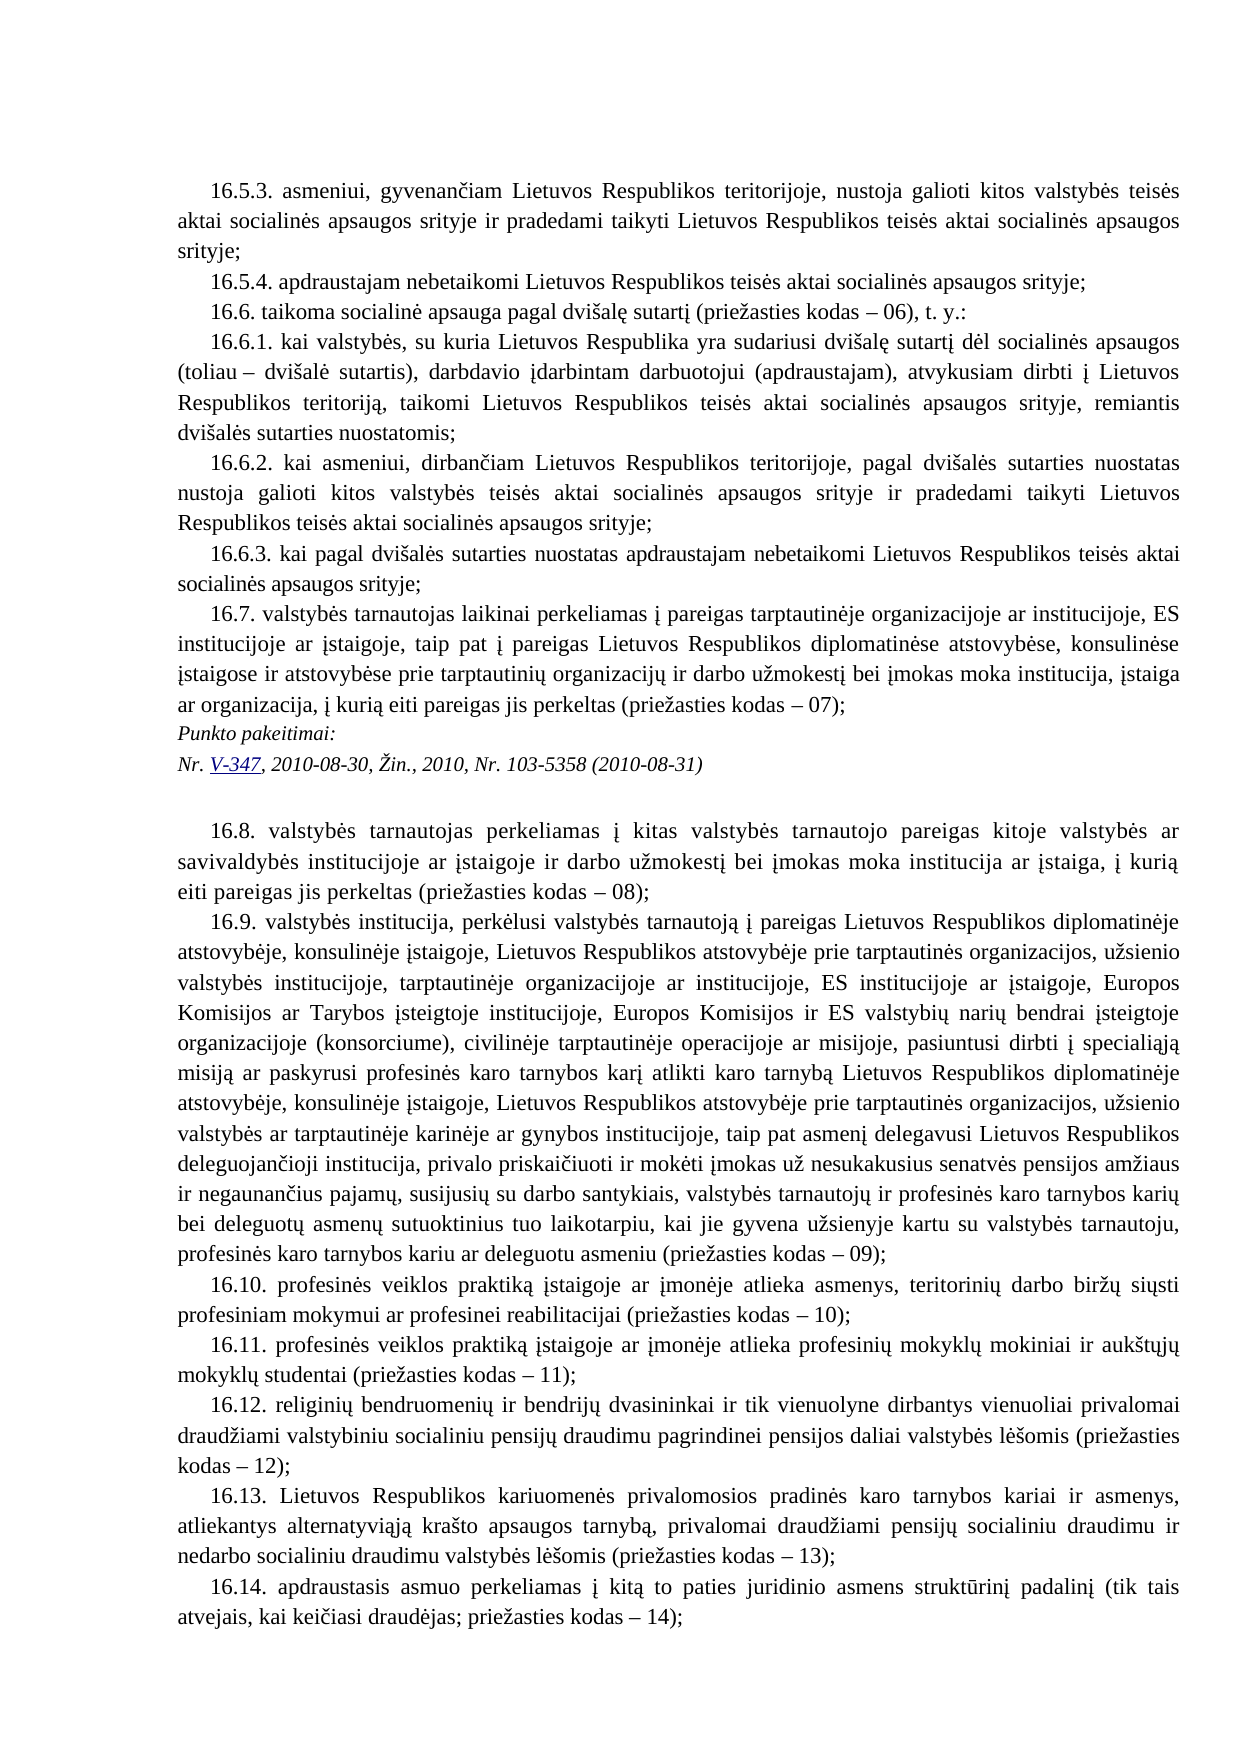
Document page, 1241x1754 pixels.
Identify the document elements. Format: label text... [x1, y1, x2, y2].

text 16.6.2. kai asmeniui, dirbančiam Lietuvos Respublikos teritorijoje, pagal dvišalės sutarties nuostatas nustoja galioti kitos valstybės teisės aktai socialinės apsaugos srityje ir pradedami taikyti Lietuvos Respublikos teisės aktai socialinės apsaugos srityje; [177, 449, 1181, 536]
text 16.6.3. kai pagal dvišalės sutarties nuostatas apdraustajam nebetaikomi Lietuvos Respublikos teisės aktai socialinės apsaugos srityje; [177, 540, 1181, 596]
text 16.6. taikoma socialinė apsauga pagal dvišalę sutartį (priežasties kodas – 06), t. y.: [177, 298, 1181, 324]
text 16.5.3. asmeniui, gyvenančiam Lietuvos Respublikos teritorijoje, nustoja galioti kitos valstybės teisės aktai socialinės apsaugos srityje ir pradedami taikyti Lietuvos Respublikos teisės aktai socialinės apsaugos srityje; [177, 177, 1181, 264]
text 16.9. valstybės institucija, perkėlusi valstybės tarnautoją į pareigas Lietuvos Respublikos diplomatinėje atstovybėje, konsulinėje įstaigoje, Lietuvos Respublikos atstovybėje prie tarptautinės organizacijos, užsienio valstybės institucijoje, tarptautinėje organizacijoje ar institucijoje, ES institucijoje ar įstaigoje, Europos Komisijos ar Tarybos įsteigtoje institucijoje, Europos Komisijos ir ES valstybių narių bendrai įsteigtoje organizacijoje (konsorciume), civilinėje tarptautinėje operacijoje ar misijoje, pasiuntusi dirbti į specialiąją misiją ar paskyrusi profesinės karo tarnybos karį atlikti karo tarnybą Lietuvos Respublikos diplomatinėje atstovybėje, konsulinėje įstaigoje, Lietuvos Respublikos atstovybėje prie tarptautinės organizacijos, užsienio valstybės ar tarptautinėje karinėje ar gynybos institucijoje, taip pat asmenį delegavusi Lietuvos Respublikos deleguojančioji institucija, privalo priskaičiuoti ir mokėti įmokas už nesukakusius senatvės pensijos amžiaus ir negaunančius pajamų, susijusių su darbo santykiais, valstybės tarnautojų ir profesinės karo tarnybos karių bei deleguotų asmenų sutuoktinius tuo laikotarpiu, kai jie gyvena užsienyje kartu su valstybės tarnautoju, profesinės karo tarnybos kariu ar deleguotu asmeniu (priežasties kodas – 09); [177, 908, 1181, 1267]
text Punkto pakeitimai: [177, 721, 1181, 745]
text 16.10. profesinės veiklos praktiką įstaigoje ar įmonėje atlieka asmenys, teritorinių darbo biržų siųsti profesiniam mokymui ar profesinei reabilitacijai (priežasties kodas – 10); [177, 1271, 1181, 1327]
text 16.12. religinių bendruomenių ir bendrijų dvasininkai ir tik vienuolyne dirbantys vienuoliai privalomai draudžiami valstybiniu socialiniu pensijų draudimu pagrindinei pensijos daliai valstybės lėšomis (priežasties kodas – 12); [177, 1392, 1181, 1478]
text 16.8. valstybės tarnautojas perkeliamas į kitas valstybės tarnautojo pareigas kitoje valstybės ar savivaldybės institucijoje ar įstaigoje ir darbo užmokestį bei įmokas moka institucija ar įstaiga, į kurią eiti pareigas jis perkeltas (priežasties kodas – 08); [177, 818, 1181, 904]
text 16.11. profesinės veiklos praktiką įstaigoje ar įmonėje atlieka profesinių mokyklų mokiniai ir aukštųjų mokyklų studentai (priežasties kodas – 11); [177, 1331, 1181, 1388]
text 16.7. valstybės tarnautojas laikinai perkeliamas į pareigas tarptautinėje organizacijoje ar institucijoje, ES institucijoje ar įstaigoje, taip pat į pareigas Lietuvos Respublikos diplomatinėse atstovybėse, konsulinėse įstaigose ir atstovybėse prie tarptautinių organizacijų ir darbo užmokestį bei įmokas moka institucija, įstaiga ar organizacija, į kurią eiti pareigas jis perkeltas (priežasties kodas – 07); [177, 600, 1181, 717]
text 16.6.1. kai valstybės, su kuria Lietuvos Respublika yra sudariusi dvišalę sutartį dėl socialinės apsaugos (toliau – dvišalė sutartis), darbdavio įdarbintam darbuotojui (apdraustajam), atvykusiam dirbti į Lietuvos Respublikos teritoriją, taikomi Lietuvos Respublikos teisės aktai socialinės apsaugos srityje, remiantis dvišalės sutarties nuostatomis; [177, 328, 1181, 445]
text 16.5.4. apdraustajam nebetaikomi Lietuvos Respublikos teisės aktai socialinės apsaugos srityje; [177, 268, 1181, 294]
text 16.13. Lietuvos Respublikos kariuomenės privalomosios pradinės karo tarnybos kariai ir asmenys, atliekantys alternatyviąją krašto apsaugos tarnybą, privalomai draudžiami pensijų socialiniu draudimu ir nedarbo socialiniu draudimu valstybės lėšomis (priežasties kodas – 13); [177, 1482, 1181, 1569]
text Nr. V-347, 2010-08-30, Žin., 2010, Nr. 103-5358 (2010-08-31) [177, 752, 1181, 776]
text 16.14. apdraustasis asmuo perkeliamas į kitą to paties juridinio asmens struktūrinį padalinį (tik tais atvejais, kai keičiasi draudėjas; priežasties kodas – 14); [177, 1573, 1181, 1629]
